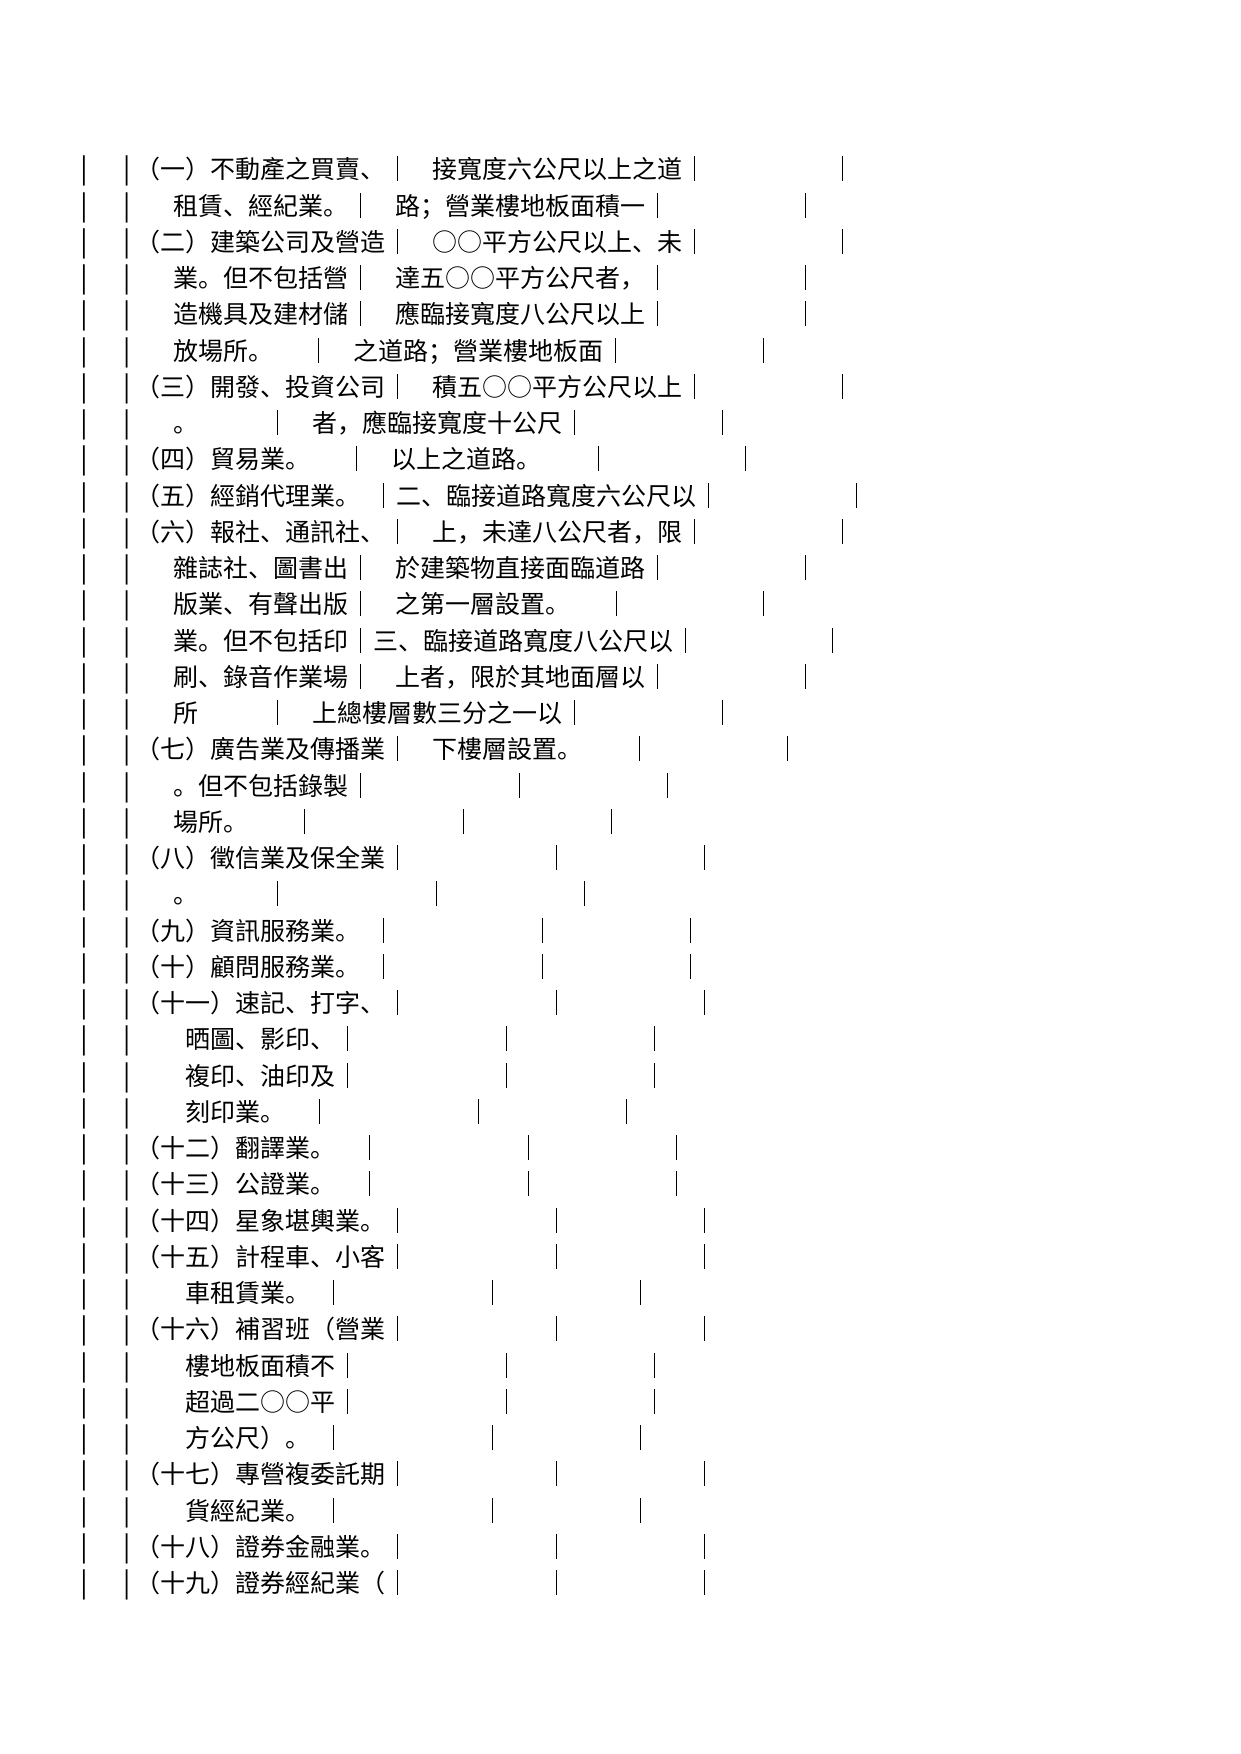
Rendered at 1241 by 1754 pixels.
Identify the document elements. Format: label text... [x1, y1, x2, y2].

text │ │ 業。但不包括營│ 達五○○平方公尺者，│ │ [75, 259, 1200, 295]
text │ │（十五）計程車、小客│ │ │ [75, 1237, 1200, 1274]
text │ │ 。 │ │ │ [75, 875, 1200, 911]
text │ │（五）經銷代理業。 │二、臨接道路寬度六公尺以│ │ [75, 476, 1200, 512]
text │ │（十四）星象堪輿業。│ │ │ [75, 1201, 1200, 1237]
text │ │（一）不動產之買賣、│ 接寬度六公尺以上之道│ │ [75, 150, 1200, 186]
text │ │（十一）速記、打字、│ │ │ [75, 984, 1200, 1020]
text │ │ 所 │ 上總樓層數三分之一以│ │ [75, 694, 1200, 730]
text │ │ 業。但不包括印│三、臨接道路寬度八公尺以│ │ [75, 621, 1200, 657]
text │ │ 租賃、經紀業。│ 路；營業樓地板面積一│ │ [75, 186, 1200, 222]
text │ │（十）顧問服務業。 │ │ │ [75, 947, 1200, 984]
text │ │（十九）證券經紀業（│ │ │ [75, 1564, 1200, 1600]
text │ │ 複印、油印及│ │ │ [75, 1056, 1200, 1092]
text │ │（四）貿易業。 │ 以上之道路。 │ │ [75, 440, 1200, 476]
text │ │（三）開發、投資公司│ 積五○○平方公尺以上│ │ [75, 367, 1200, 404]
text │ │（十六）補習班（營業│ │ │ [75, 1310, 1200, 1346]
text │ │（十二）翻譯業。 │ │ │ [75, 1129, 1200, 1165]
text │ │（六）報社、通訊社、│ 上，未達八公尺者，限│ │ [75, 512, 1200, 549]
text │ │ 樓地板面積不│ │ │ [75, 1346, 1200, 1382]
text │ │（九）資訊服務業。 │ │ │ [75, 911, 1200, 947]
text │ │ 版業、有聲出版│ 之第一層設置。 │ │ [75, 585, 1200, 621]
text │ │ 造機具及建材儲│ 應臨接寬度八公尺以上│ │ [75, 295, 1200, 331]
text │ │ 方公尺）。 │ │ │ [75, 1419, 1200, 1455]
text │ │（十七）專營複委託期│ │ │ [75, 1455, 1200, 1491]
text │ │ 刷、錄音作業場│ 上者，限於其地面層以│ │ [75, 657, 1200, 694]
text │ │（十八）證券金融業。│ │ │ [75, 1527, 1200, 1564]
text │ │ 晒圖、影印、│ │ │ [75, 1020, 1200, 1056]
text │ │（七）廣告業及傳播業│ 下樓層設置。 │ │ [75, 730, 1200, 766]
text │ │ 雜誌社、圖書出│ 於建築物直接面臨道路│ │ [75, 549, 1200, 585]
text │ │（十三）公證業。 │ │ │ [75, 1165, 1200, 1201]
text │ │ 刻印業。 │ │ │ [75, 1092, 1200, 1129]
text │ │ 放場所。 │ 之道路；營業樓地板面│ │ [75, 331, 1200, 367]
text │ │ 場所。 │ │ │ [75, 802, 1200, 839]
text │ │（二）建築公司及營造│ ○○平方公尺以上、未│ │ [75, 222, 1200, 259]
text │ │ 車租賃業。 │ │ │ [75, 1274, 1200, 1310]
text │ │ 。 │ 者，應臨接寬度十公尺│ │ [75, 404, 1200, 440]
text │ │ 貨經紀業。 │ │ │ [75, 1491, 1200, 1527]
text │ │ 超過二○○平│ │ │ [75, 1382, 1200, 1419]
text │ │（八）徵信業及保全業│ │ │ [75, 839, 1200, 875]
text │ │ 。但不包括錄製│ │ │ [75, 766, 1200, 802]
